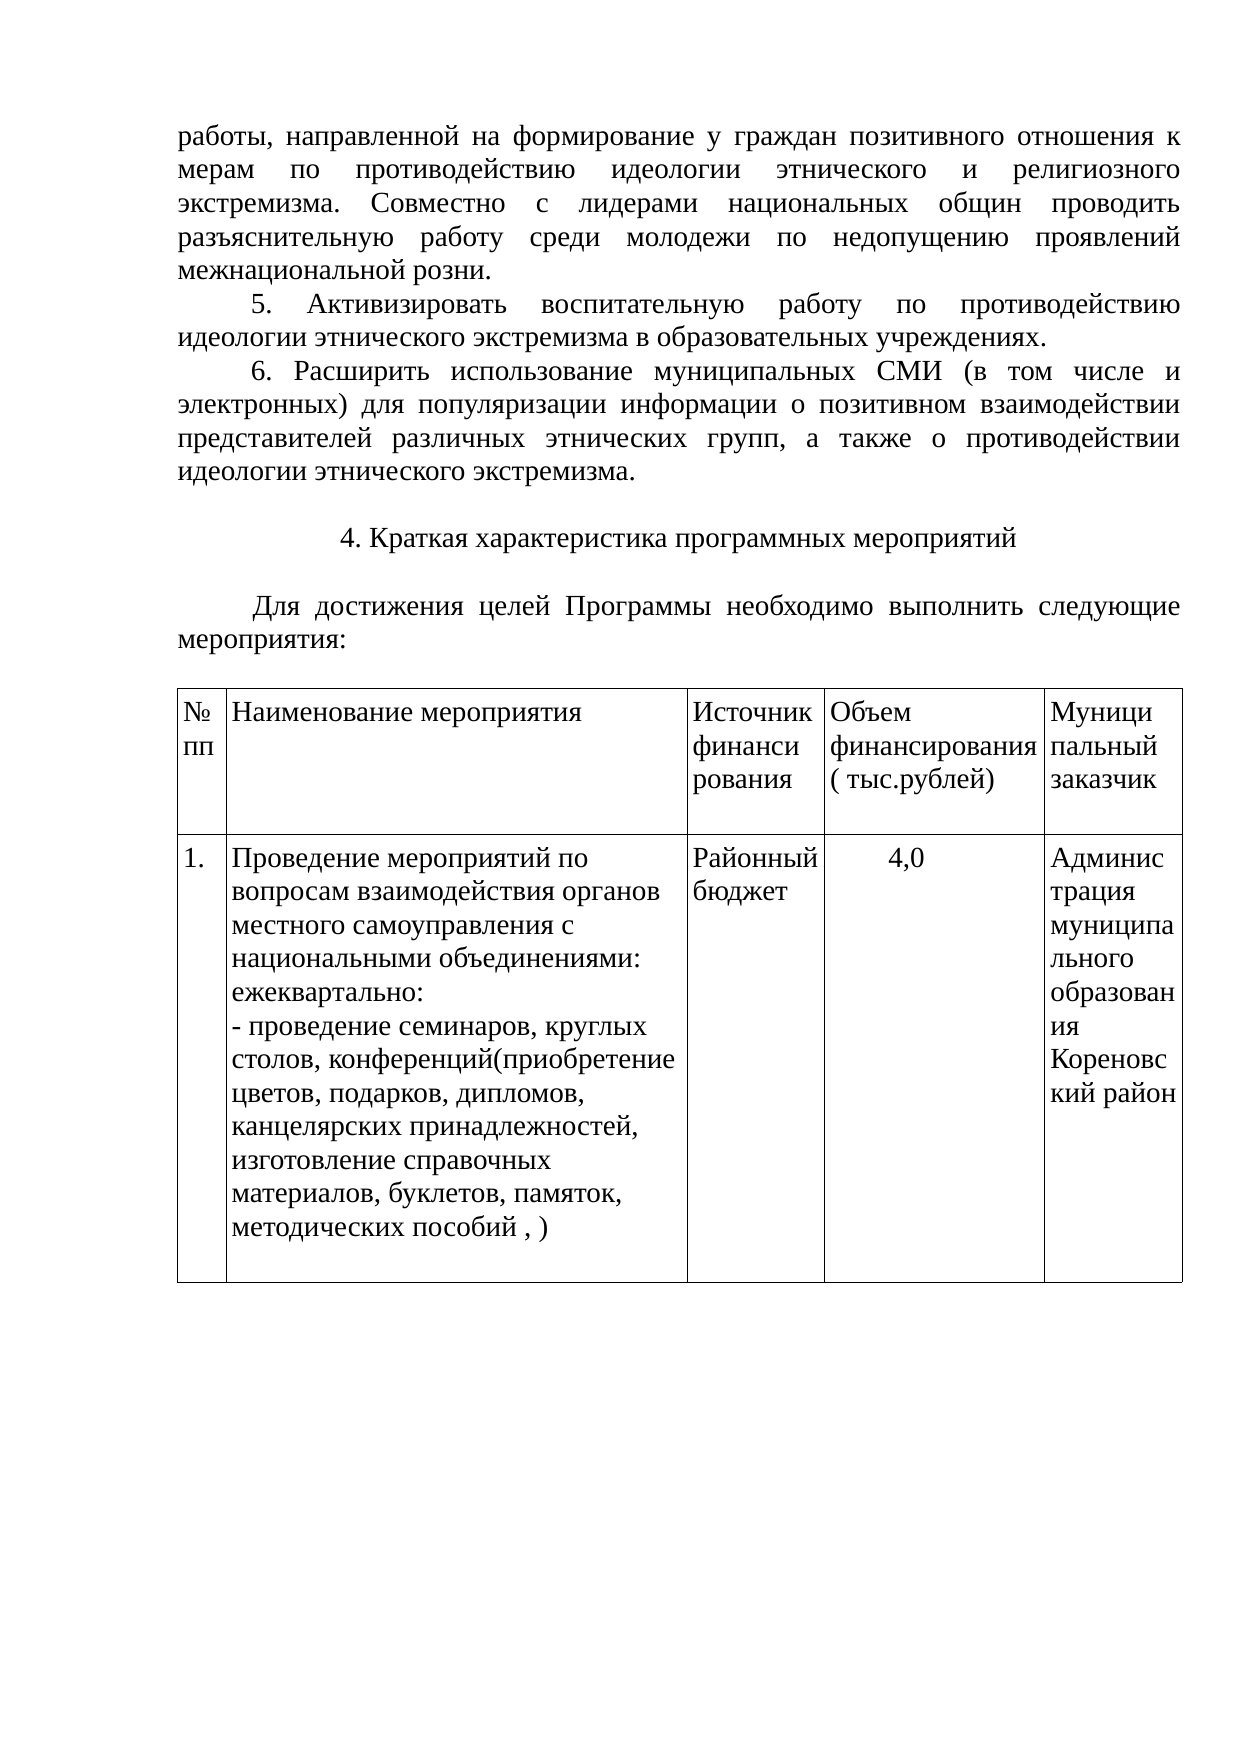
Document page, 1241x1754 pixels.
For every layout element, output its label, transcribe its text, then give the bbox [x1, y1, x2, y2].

table_header Муници пальный заказчик [1045, 689, 1182, 834]
text 4. Краткая характеристика программных мероприятий [176, 521, 1181, 554]
table_header Источник финанси рования [688, 689, 824, 834]
table_cell Администрация муниципального образования Кореновский район [1045, 835, 1182, 1282]
table_cell 4,0 [825, 835, 1044, 1282]
text 5. Активизировать воспитательную работу по противодействию идеологии этнического экстремизма в образовательных учреждениях. [177, 286, 1181, 353]
text Для достижения целей Программы необходимо выполнить следующие мероприятия: [177, 588, 1181, 655]
table_header № пп [178, 689, 226, 834]
table_header Наименование мероприятия [227, 689, 687, 834]
text 6. Расширить использование муниципальных СМИ (в том числе и электронных) для популяризации информации о позитивном взаимодействии представителей различных этнических групп, а также о противодействии идеологии этнического экстремизма. [177, 353, 1181, 487]
list работы, направленной на фор­мирование у граждан позитивного отношения к мерам по противодействию идеологии этнического и религиозного экстремизма. Совместно с лидерами национальных общин проводить разъяснительную работу среди молодежи по недопущению проявлений межнациональной розни. [177, 118, 1181, 286]
table_cell Проведение мероприятий по вопросам взаимодействия органов местного самоуправления с национальными объединениями: ежеквартально: - проведение семинаров, круглых столов, конференций(приобретение цветов, подарков, дипломов, канцелярских принадлежностей, изготовление справочных материалов, буклетов, памяток, методических пособий , ) [227, 835, 687, 1282]
table_cell 1. [178, 835, 226, 1282]
table_cell Районный бюджет [688, 835, 824, 1282]
table_header Объем финансирования ( тыс.рублей) [825, 689, 1044, 834]
